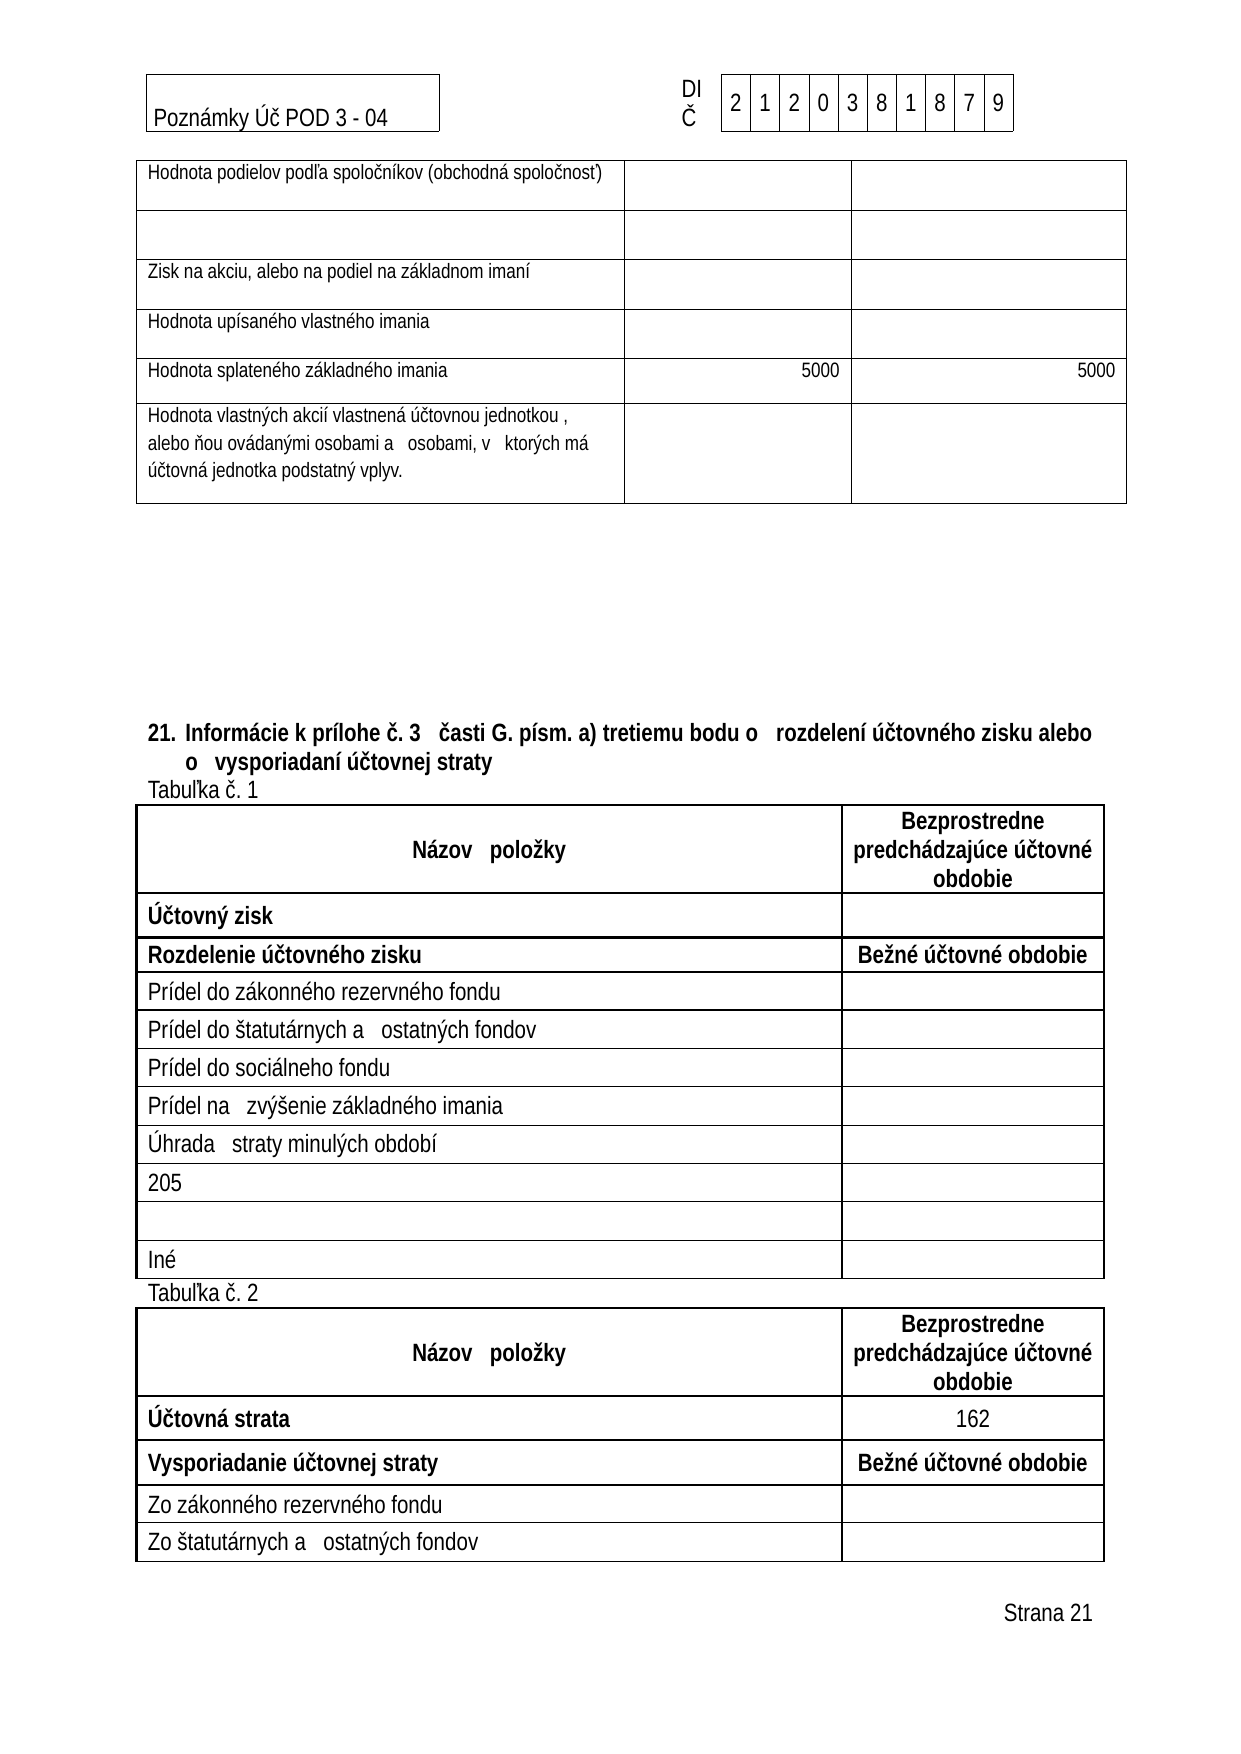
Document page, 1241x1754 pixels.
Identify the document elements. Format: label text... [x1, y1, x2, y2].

table_cell [852, 404, 1126, 503]
table_cell [625, 404, 851, 503]
table_cell Vysporiadanie účtovnej straty [138, 1441, 841, 1484]
table_cell [843, 894, 1103, 936]
list Informácie k prílohe č. 3 časti G. písm. a) tretiemu bodu o rozdelení účtovného zisku alebo o vysporiadaní účtovnej straty [148, 718, 1093, 776]
table_cell Úhrada straty minulých období [138, 1126, 841, 1163]
table_cell [138, 1202, 841, 1240]
table_cell Hodnota podielov podľa spoločníkov (obchodná spoločnosť) [137, 161, 624, 209]
table_cell [843, 1049, 1103, 1086]
table_cell Prídel do sociálneho fondu [138, 1049, 841, 1086]
table_cell 5000 [852, 359, 1126, 403]
table_cell [852, 260, 1126, 309]
table_cell Zo štatutárnych a ostatných fondov [138, 1523, 841, 1561]
table_cell [852, 310, 1126, 358]
table_cell Rozdelenie účtovného zisku [138, 939, 841, 971]
table_cell [625, 211, 851, 259]
table_cell [843, 1241, 1103, 1278]
table_cell [843, 1202, 1103, 1240]
table_cell Iné [138, 1241, 841, 1278]
table_cell [852, 161, 1126, 209]
table_cell [625, 310, 851, 358]
table_cell Prídel na zvýšenie základného imania [138, 1087, 841, 1124]
table_header Bezprostredne predchádzajúce účtovné obdobie [843, 1309, 1103, 1395]
table_cell Prídel do zákonného rezervného fondu [138, 973, 841, 1009]
table_cell [843, 973, 1103, 1009]
table_cell Účtovná strata [138, 1397, 841, 1439]
table_cell [852, 211, 1126, 259]
table_cell Účtovný zisk [138, 894, 841, 936]
table_cell Zo zákonného rezervného fondu [138, 1486, 841, 1522]
table_cell [843, 1523, 1103, 1561]
table_cell 5000 [625, 359, 851, 403]
table_cell [843, 1486, 1103, 1522]
table_cell Prídel do štatutárnych a ostatných fondov [138, 1011, 841, 1048]
text Tabuľka č. 1 [148, 776, 1093, 804]
table_cell [625, 161, 851, 209]
table_cell Bežné účtovné obdobie [843, 1441, 1103, 1484]
table_cell Bežné účtovné obdobie [843, 939, 1103, 971]
table_cell [843, 1126, 1103, 1163]
table_cell Zisk na akciu, alebo na podiel na základnom imaní [137, 260, 624, 309]
table_cell Hodnota upísaného vlastného imania [137, 310, 624, 358]
table_cell Hodnota splateného základného imania [137, 359, 624, 403]
table_cell [625, 260, 851, 309]
table_cell [843, 1164, 1103, 1201]
table_cell [843, 1087, 1103, 1124]
table_header Bezprostredne predchádzajúce účtovné obdobie [843, 806, 1103, 892]
table_cell 205 [138, 1164, 841, 1201]
table_cell [843, 1011, 1103, 1048]
table_cell Hodnota vlastných akcií vlastnená účtovnou jednotkou , alebo ňou ovádanými osobami a osobami, v ktorých má účtovná jednotka podstatný vplyv. [137, 404, 624, 503]
table_cell 162 [843, 1397, 1103, 1439]
table_header Názov položky [138, 806, 841, 892]
table_cell [137, 211, 624, 259]
text Tabuľka č. 2 [148, 1279, 1093, 1307]
table_header Názov položky [138, 1309, 841, 1395]
